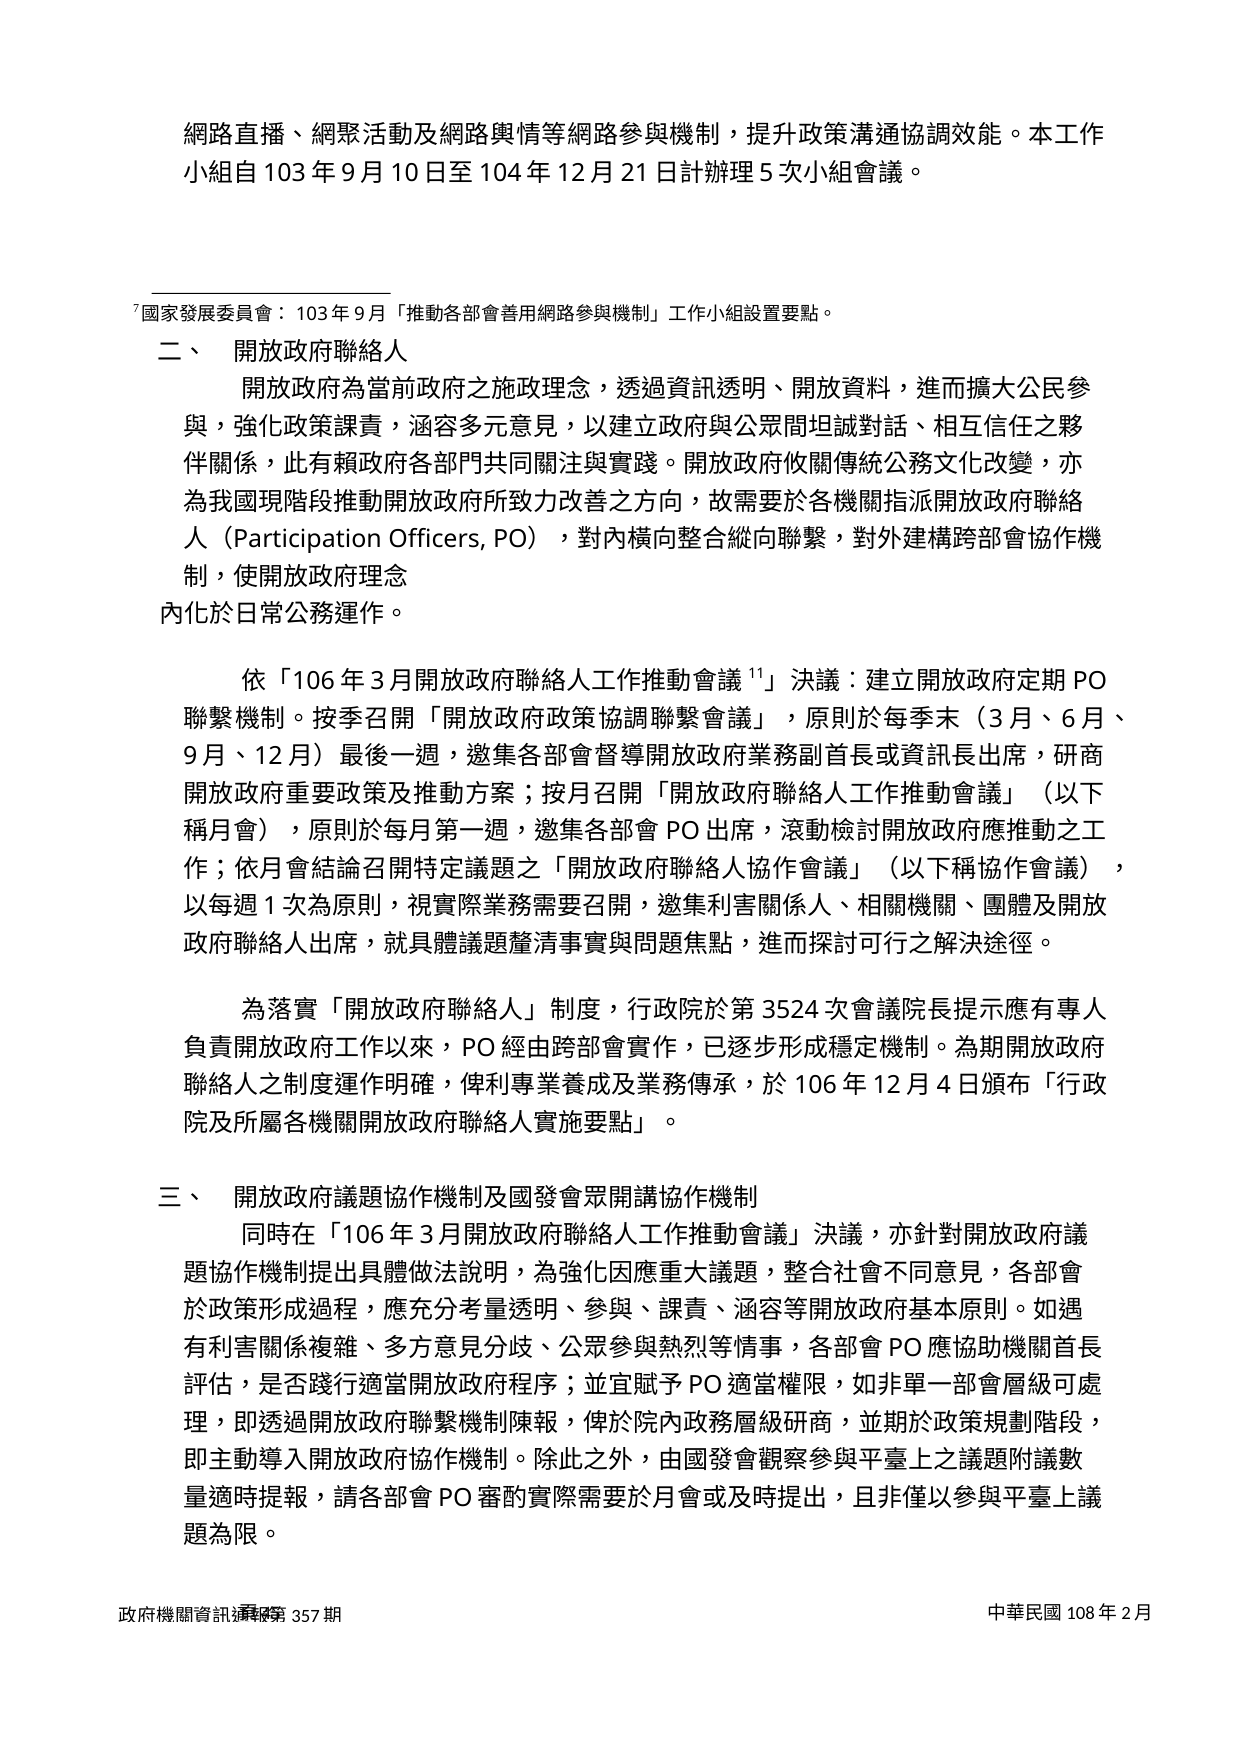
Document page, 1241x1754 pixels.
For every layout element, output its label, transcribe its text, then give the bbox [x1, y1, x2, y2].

list 開放政府聯絡人 [157, 331, 1107, 368]
text 網路直播、網聚活動及網路輿情等網路參與機制，提升政策溝通協調效能。本工作小組自103年9月10日至104年12月21日計辦理5次小組會議。 [183, 114, 1107, 189]
text 依「106年3月開放政府聯絡人工作推動會議11」決議︰建立開放政府定期PO聯繫機制。按季召開「開放政府政策協調聯繫會議」，原則於每季末（3月、6月、9月、12月）最後一週，邀集各部會督導開放政府業務副首長或資訊長出席，研商開放政府重要政策及推動方案；按月召開「開放政府聯絡人工作推動會議」（以下稱月會），原則於每月第一週，邀集各部會PO出席，滾動檢討開放政府應推動之工作；依月會結論召開特定議題之「開放政府聯絡人協作會議」（以下稱協作會議），以每週1次為原則，視實際業務需要召開，邀集利害關係人、相關機關、團體及開放政府聯絡人出席，就具體議題釐清事實與問題焦點，進而探討可行之解決途徑。 [183, 660, 1107, 960]
list 開放政府議題協作機制及國發會眾開講協作機制 [157, 1177, 1107, 1214]
text 內化於日常公務運作。 [133, 593, 1107, 631]
text 為落實「開放政府聯絡人」制度，行政院於第3524次會議院長提示應有專人負責開放政府工作以來，PO經由跨部會實作，已逐步形成穩定機制。為期開放政府聯絡人之制度運作明確，俾利專業養成及業務傳承，於106年12月4日頒布「行政院及所屬各機關開放政府聯絡人實施要點」。 [183, 989, 1107, 1139]
text 同時在「106年3月開放政府聯絡人工作推動會議」決議，亦針對開放政府議題協作機制提出具體做法說明，為強化因應重大議題，整合社會不同意見，各部會於政策形成過程，應充分考量透明、參與、課責、涵容等開放政府基本原則。如遇有利害關係複雜、多方意見分歧、公眾參與熱烈等情事，各部會PO應協助機關首長評估，是否踐行適當開放政府程序；並宜賦予PO適當權限，如非單一部會層級可處理，即透過開放政府聯繫機制陳報，俾於院內政務層級研商，並期於政策規劃階段，即主動導入開放政府協作機制。除此之外，由國發會觀察參與平臺上之議題附議數量適時提報，請各部會PO審酌實際需要於月會或及時提出，且非僅以參與平臺上議題為限。 [183, 1214, 1107, 1552]
text 7國家發展委員會： 103年9月「推動各部會善用網路參與機制」工作小組設置要點。 [133, 293, 1107, 331]
text 開放政府為當前政府之施政理念，透過資訊透明、開放資料，進而擴大公民參與，強化政策課責，涵容多元意見，以建立政府與公眾間坦誠對話、相互信任之夥伴關係，此有賴政府各部門共同關注與實踐。開放政府攸關傳統公務文化改變，亦為我國現階段推動開放政府所致力改善之方向，故需要於各機關指派開放政府聯絡人（Participation Officers, PO），對內橫向整合縱向聯繫，對外建構跨部會協作機制，使開放政府理念 [183, 368, 1107, 593]
